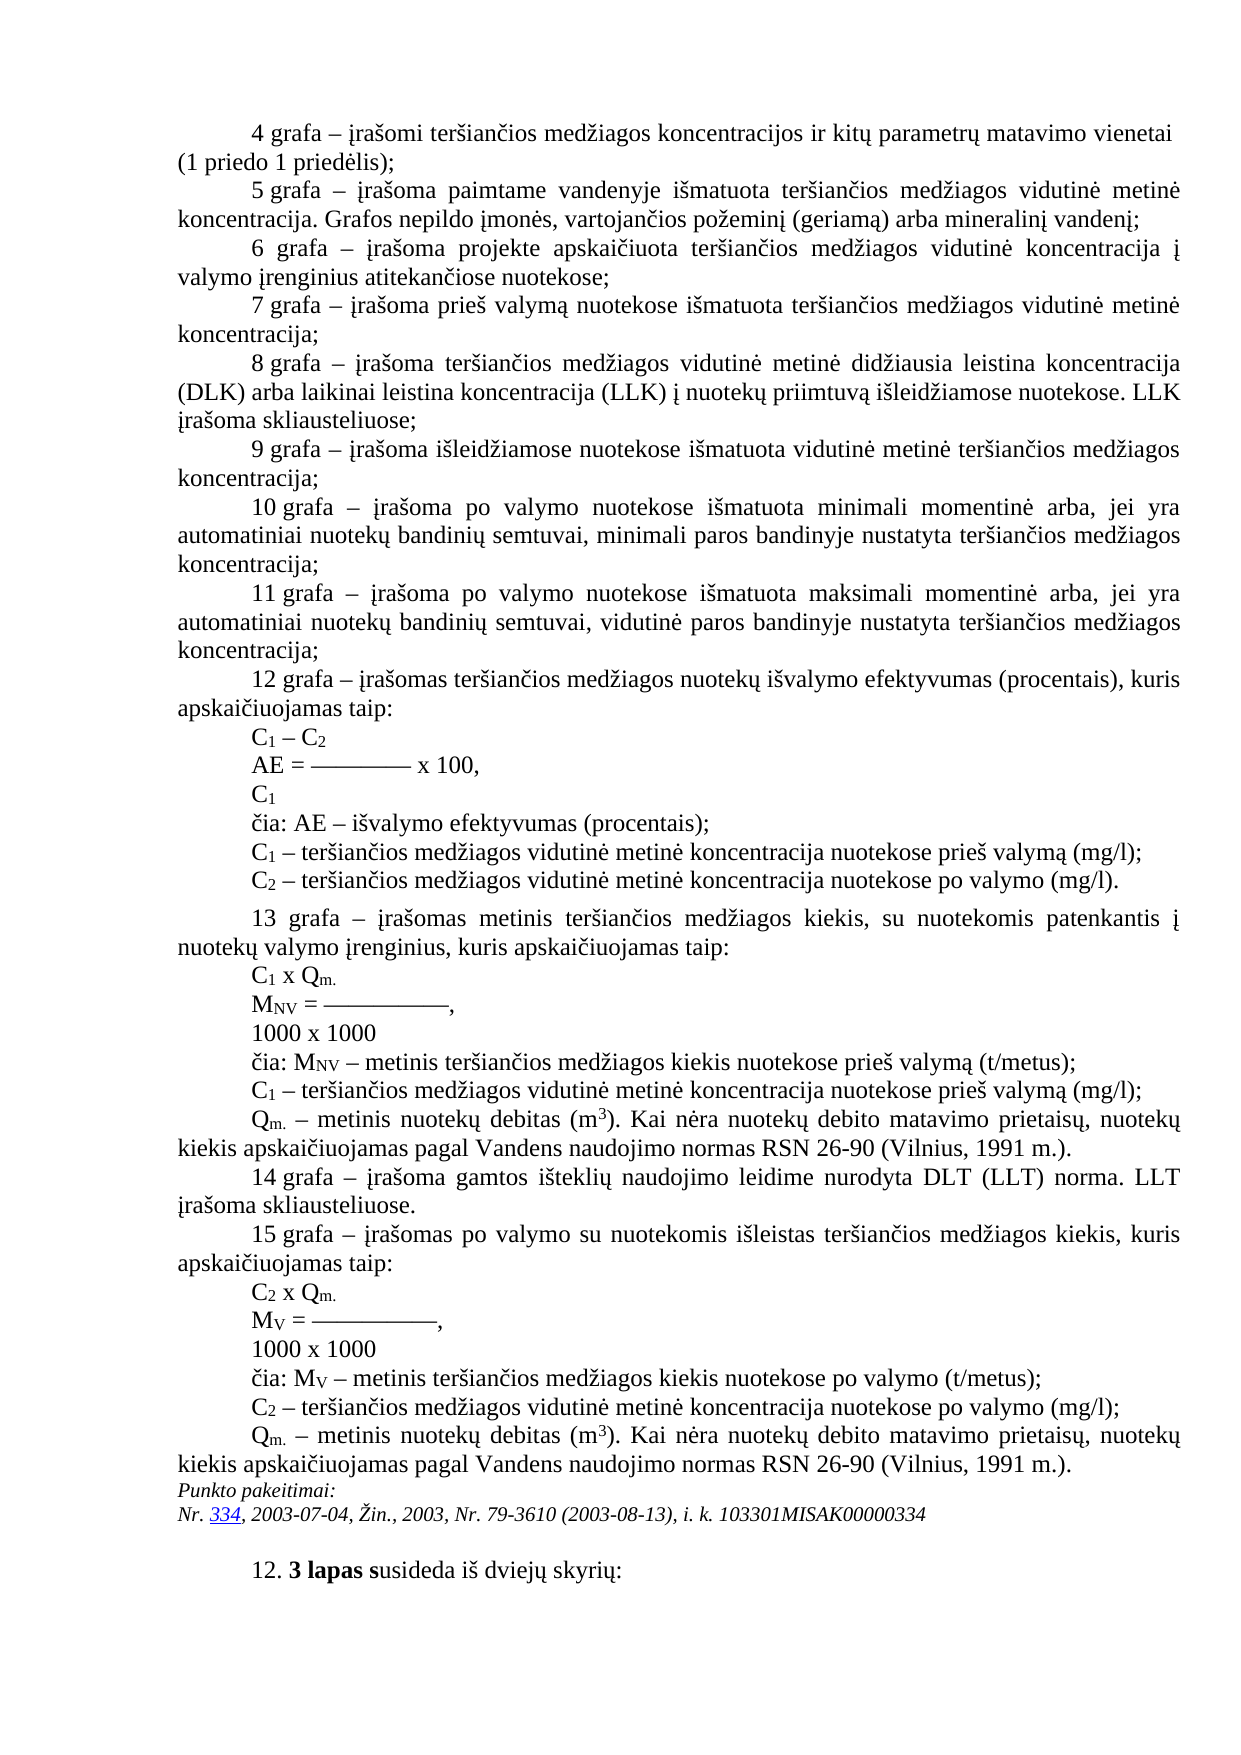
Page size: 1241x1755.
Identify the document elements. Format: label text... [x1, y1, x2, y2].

text C2 – teršiančios medžiagos vidutinė metinė koncentracija nuotekose po valymo (mg/l); [177, 1392, 1181, 1420]
text 11 grafa – įrašoma po valymo nuotekose išmatuota maksimali momentinė arba, jei yra automatiniai nuotekų bandinių semtuvai, vidutinė paros bandinyje nustatyta teršiančios medžiagos koncentracija; [177, 578, 1181, 664]
text 9 grafa – įrašoma išleidžiamose nuotekose išmatuota vidutinė metinė teršiančios medžiagos koncentracija; [177, 434, 1181, 492]
text C1 [177, 779, 1181, 808]
text MV = —————, [177, 1305, 1181, 1334]
text C2 – teršiančios medžiagos vidutinė metinė koncentracija nuotekose po valymo (mg/l). [177, 866, 1181, 903]
text 12 grafa – įrašomas teršiančios medžiagos nuotekų išvalymo efektyvumas (procentais), kuris apskaičiuojamas taip: [177, 664, 1181, 722]
text C2 x Qm. [177, 1277, 1181, 1305]
text čia: MV – metinis teršiančios medžiagos kiekis nuotekose po valymo (t/metus); [177, 1363, 1181, 1392]
text Punkto pakeitimai: [177, 1478, 1181, 1502]
text Qm. – metinis nuotekų debitas (m3). Kai nėra nuotekų debito matavimo prietaisų, nuotekų kiekis apskaičiuojamas pagal Vandens naudojimo normas RSN 26-90 (Vilnius, 1991 m.). [177, 1104, 1181, 1162]
text MNV = —————, [177, 989, 1181, 1018]
text čia: AE – išvalymo efektyvumas (procentais); [177, 808, 1181, 837]
text 1000 x 1000 [177, 1018, 1181, 1047]
text 12. 3 lapas susideda iš dviejų skyrių: [177, 1555, 1181, 1583]
text Qm. – metinis nuotekų debitas (m3). Kai nėra nuotekų debito matavimo prietaisų, nuotekų kiekis apskaičiuojamas pagal Vandens naudojimo normas RSN 26-90 (Vilnius, 1991 m.). [177, 1420, 1181, 1478]
text C1 x Qm. [177, 960, 1181, 989]
text 7 grafa – įrašoma prieš valymą nuotekose išmatuota teršiančios medžiagos vidutinė metinė koncentracija; [177, 291, 1181, 348]
text 8 grafa – įrašoma teršiančios medžiagos vidutinė metinė didžiausia leistina koncentracija (DLK) arba laikinai leistina koncentracija (LLK) į nuotekų priimtuvą išleidžiamose nuotekose. LLK įrašoma skliausteliuose; [177, 348, 1181, 434]
text 10 grafa – įrašoma po valymo nuotekose išmatuota minimali momentinė arba, jei yra automatiniai nuotekų bandinių semtuvai, minimali paros bandinyje nustatyta teršiančios medžiagos koncentracija; [177, 492, 1181, 578]
text Nr. 334, 2003-07-04, Žin., 2003, Nr. 79-3610 (2003-08-13), i. k. 103301MISAK00000334 [177, 1502, 1181, 1526]
text AE = ———— x 100, [177, 751, 1181, 779]
text 4 grafa – įrašomi teršiančios medžiagos koncentracijos ir kitų parametrų matavimo vienetai (1 priedo 1 priedėlis); [177, 118, 1181, 176]
text 15 grafa – įrašomas po valymo su nuotekomis išleistas teršiančios medžiagos kiekis, kuris apskaičiuojamas taip: [177, 1219, 1181, 1277]
text C1 – teršiančios medžiagos vidutinė metinė koncentracija nuotekose prieš valymą (mg/l); [177, 837, 1181, 866]
text 14 grafa – įrašoma gamtos išteklių naudojimo leidime nurodyta DLT (LLT) norma. LLT įrašoma skliausteliuose. [177, 1162, 1181, 1219]
text čia: MNV – metinis teršiančios medžiagos kiekis nuotekose prieš valymą (t/metus); [177, 1047, 1181, 1075]
text 6 grafa – įrašoma projekte apskaičiuota teršiančios medžiagos vidutinė koncentracija į valymo įrenginius atitekančiose nuotekose; [177, 233, 1181, 291]
text C1 – teršiančios medžiagos vidutinė metinė koncentracija nuotekose prieš valymą (mg/l); [177, 1075, 1181, 1104]
text 1000 x 1000 [177, 1334, 1181, 1363]
text 5 grafa – įrašoma paimtame vandenyje išmatuota teršiančios medžiagos vidutinė metinė koncentracija. Grafos nepildo įmonės, vartojančios požeminį (geriamą) arba mineralinį vandenį; [177, 176, 1181, 233]
text 13 grafa – įrašomas metinis teršiančios medžiagos kiekis, su nuotekomis patenkantis į nuotekų valymo įrenginius, kuris apskaičiuojamas taip: [177, 903, 1181, 960]
text C1 – C2 [177, 722, 1181, 751]
